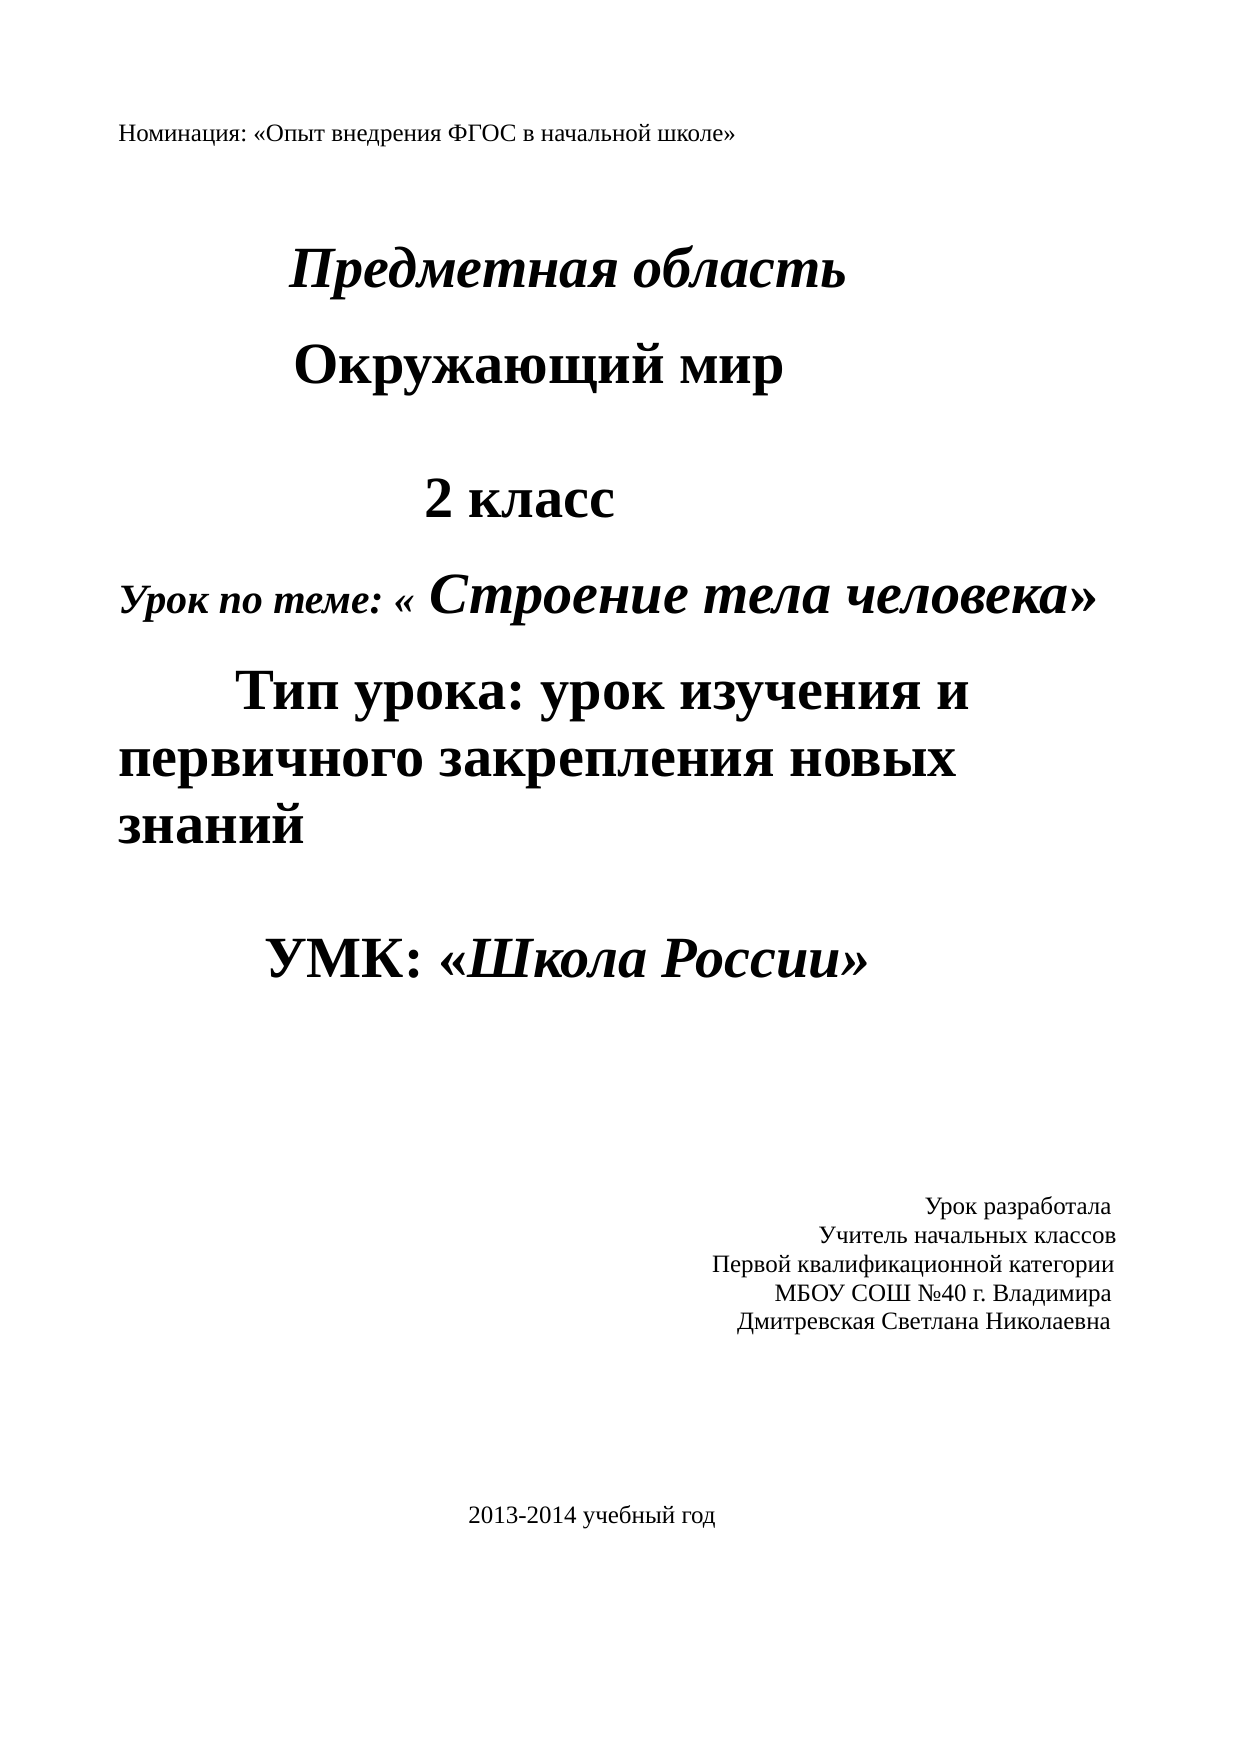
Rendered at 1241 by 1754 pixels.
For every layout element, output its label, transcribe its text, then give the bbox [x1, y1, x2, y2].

text 2 класс [118, 463, 1122, 530]
text Урок разработала [118, 1191, 1122, 1220]
text Окружающий мир [118, 329, 1122, 396]
text Предметная область [118, 233, 1122, 300]
text Учитель начальных классов [118, 1220, 1122, 1249]
text Первой квалификационной категории [118, 1249, 1122, 1278]
text Дмитревская Светлана Николаевна [118, 1306, 1122, 1335]
text Урок по теме: « Строение тела человека» [118, 559, 1122, 626]
text МБОУ СОШ №40 г. Владимира [118, 1278, 1122, 1306]
text Тип урока: урок изучения и первичного закрепления новых знаний [118, 655, 1122, 856]
text Номинация: «Опыт внедрения ФГОС в начальной школе» [118, 118, 1122, 147]
text УМК: «Школа России» [118, 923, 1122, 990]
text 2013-2014 учебный год [118, 1469, 1122, 1536]
